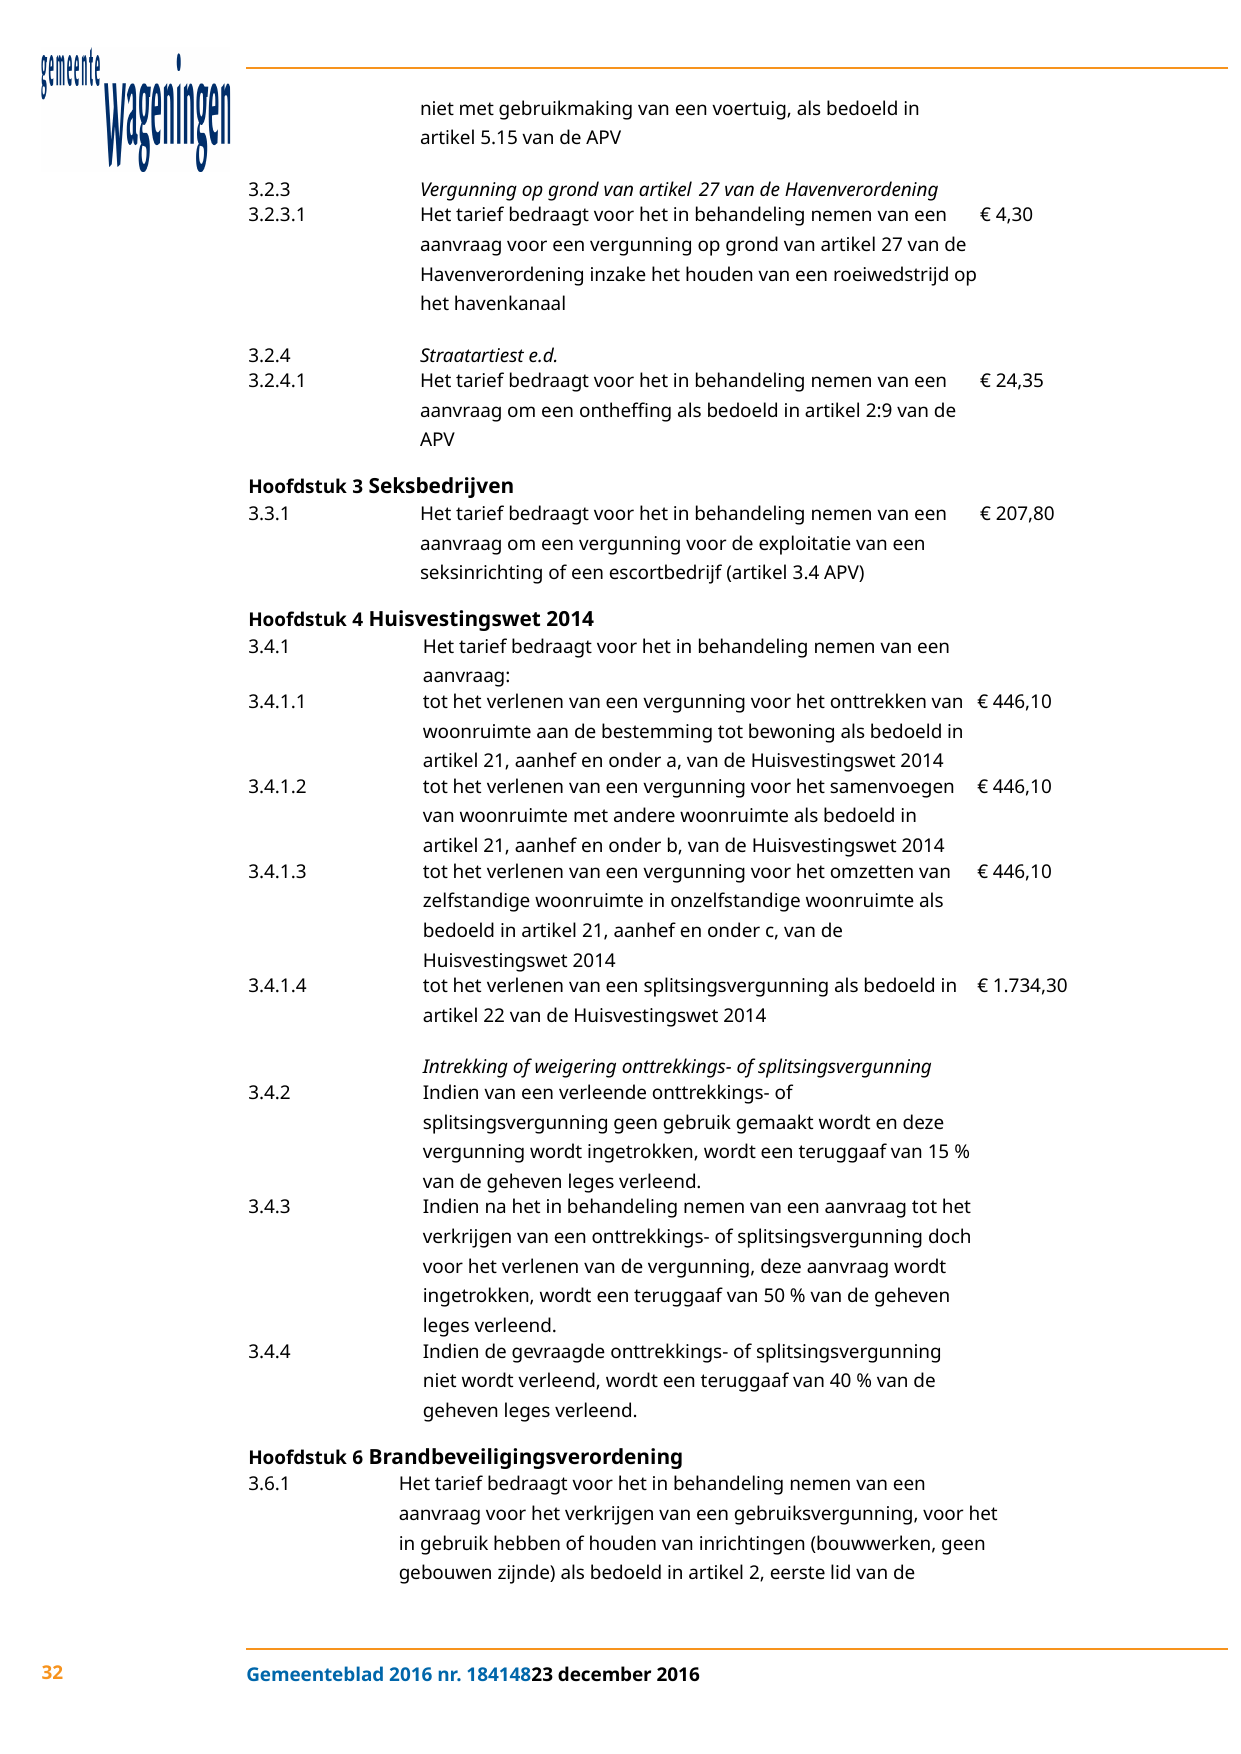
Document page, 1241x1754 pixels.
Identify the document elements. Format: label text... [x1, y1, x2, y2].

picture [41, 47, 231, 172]
table_cell [980, 176, 1152, 202]
table_cell 3.4.4 [248, 1338, 423, 1423]
table_header [1001, 1471, 1152, 1585]
table_cell 3.2.4.1 [248, 368, 420, 452]
table_cell [977, 1028, 1152, 1053]
table_cell tot het verlenen van een splitsingsvergunning als bedoeld in artikel 22 van de Huisvestingswet 2014 [423, 973, 977, 1028]
table_header [977, 633, 1152, 688]
table_cell tot het verlenen van een vergunning voor het omzetten van zelfstandige woonruimte in onzelfstandige woonruimte als bedoeld in artikel 21, aanhef en onder c, van de Huisvestingswet 2014 [423, 858, 977, 972]
table_cell [248, 95, 420, 150]
table_cell Het tarief bedraagt voor het in behandeling nemen van een aanvraag om een ontheffing als bedoeld in artikel 2:9 van de APV [420, 368, 980, 452]
table_cell [980, 316, 1152, 342]
table_cell tot het verlenen van een vergunning voor het onttrekken van woonruimte aan de bestemming tot bewoning als bedoeld in artikel 21, aanhef en onder a, van de Huisvestingswet 2014 [423, 688, 977, 773]
table_cell [423, 1028, 977, 1053]
table_cell 3.4.1.3 [248, 858, 423, 972]
table_cell € 446,10 [977, 688, 1152, 773]
table_cell Straatartiest e.d. [420, 342, 980, 367]
table_cell [980, 95, 1152, 150]
table_header € 207,80 [980, 500, 1152, 585]
text Hoofdstuk 3 Seksbedrijven [248, 472, 1152, 500]
table_cell Het tarief bedraagt voor het in behandeling nemen van een aanvraag voor een vergunning op grond van artikel 27 van de Havenverordening inzake het houden van een roeiwedstrijd op het havenkanaal [420, 202, 980, 316]
table_cell Vergunning op grond van artikel 27 van de Havenverordening [420, 176, 980, 202]
table_cell [980, 150, 1152, 176]
table_cell niet met gebruikmaking van een voertuig, als bedoeld in artikel 5.15 van de APV [420, 95, 980, 150]
table_cell [977, 1194, 1152, 1338]
table_cell [248, 316, 420, 342]
table_header 3.6.1 [248, 1471, 398, 1585]
table_cell Indien na het in behandeling nemen van een aanvraag tot het verkrijgen van een onttrekkings- of splitsingsvergunning doch voor het verlenen van de vergunning, deze aanvraag wordt ingetrokken, wordt een teruggaaf van 50 % van de geheven leges verleend. [423, 1194, 977, 1338]
table_cell € 1.734,30 [977, 973, 1152, 1028]
table_cell Intrekking of weigering onttrekkings- of splitsingsvergunning [423, 1054, 977, 1079]
table_cell [977, 1079, 1152, 1194]
table_cell Indien de gevraagde onttrekkings- of splitsingsvergunning niet wordt verleend, wordt een teruggaaf van 40 % van de geheven leges verleend. [423, 1338, 977, 1423]
text Hoofdstuk 6 Brandbeveiligingsverordening [248, 1442, 1152, 1470]
table_header Het tarief bedraagt voor het in behandeling nemen van een aanvraag voor het verkrijgen van een gebruiksvergunning, voor het in gebruik hebben of houden van inrichtingen (bouwwerken, geen gebouwen zijnde) als bedoeld in artikel 2, eerste lid van de [399, 1471, 1001, 1585]
table_cell [980, 342, 1152, 367]
table_cell tot het verlenen van een vergunning voor het samenvoegen van woonruimte met andere woonruimte als bedoeld in artikel 21, aanhef en onder b, van de Huisvestingswet 2014 [423, 773, 977, 858]
table_cell € 4,30 [980, 202, 1152, 316]
table_cell 3.2.3 [248, 176, 420, 202]
table_cell [248, 1054, 423, 1079]
table_cell € 446,10 [977, 773, 1152, 858]
table_cell 3.4.3 [248, 1194, 423, 1338]
table_cell 3.2.4 [248, 342, 420, 367]
table_cell Indien van een verleende onttrekkings- of splitsingsvergunning geen gebruik gemaakt wordt en deze vergunning wordt ingetrokken, wordt een teruggaaf van 15 % van de geheven leges verleend. [423, 1079, 977, 1194]
table_cell [248, 1028, 423, 1053]
table_cell [977, 1338, 1152, 1423]
table_cell [420, 316, 980, 342]
text Hoofdstuk 4 Huisvestingswet 2014 [248, 604, 1152, 633]
table_cell 3.4.1.1 [248, 688, 423, 773]
table_cell € 24,35 [980, 368, 1152, 452]
table_header Het tarief bedraagt voor het in behandeling nemen van een aanvraag om een vergunning voor de exploitatie van een seksinrichting of een escortbedrijf (artikel 3.4 APV) [420, 500, 980, 585]
table_header 3.3.1 [248, 500, 420, 585]
table_cell [248, 150, 420, 176]
table_header Het tarief bedraagt voor het in behandeling nemen van een aanvraag: [423, 633, 977, 688]
table_cell [977, 1054, 1152, 1079]
table_cell 3.4.1.4 [248, 973, 423, 1028]
table_header 3.4.1 [248, 633, 423, 688]
table_cell [420, 150, 980, 176]
table_cell 3.4.2 [248, 1079, 423, 1194]
table_cell € 446,10 [977, 858, 1152, 972]
table_cell 3.4.1.2 [248, 773, 423, 858]
table_cell 3.2.3.1 [248, 202, 420, 316]
